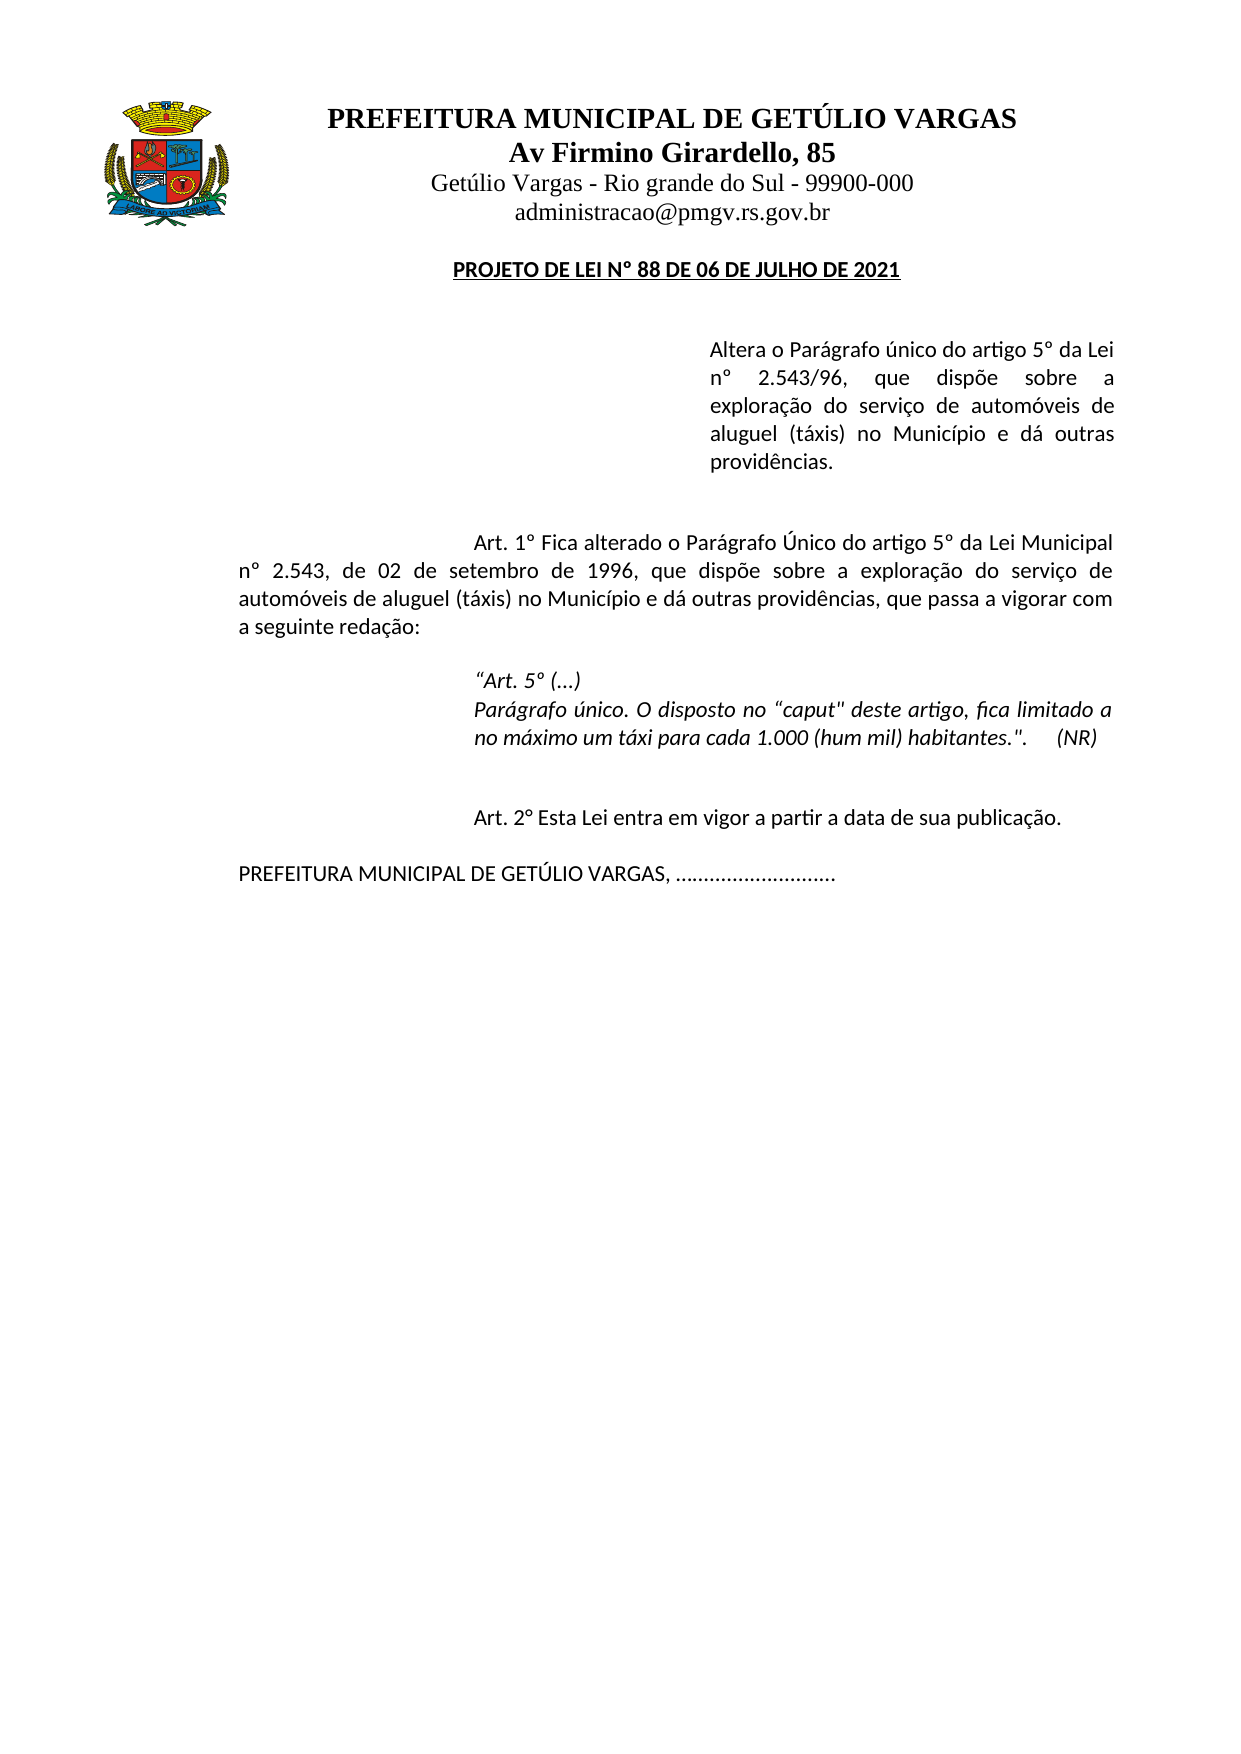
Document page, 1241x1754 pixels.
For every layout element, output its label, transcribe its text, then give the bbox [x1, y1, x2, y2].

text Parágrafo único. O disposto no “caput" deste artigo, fica limitado a no máximo um táxi para cada 1.000 (hum mil) habitantes.". (NR) [473, 695, 1115, 751]
text Altera o Parágrafo único do artigo 5º da Lei nº 2.543/96, que dispõe sobre a exploração do serviço de automóveis de aluguel (táxis) no Município e dá outras providências. [709, 335, 1115, 476]
text “Art. 5º (...) [473, 667, 1115, 695]
text PREFEITURA MUNICIPAL DE GETÚLIO VARGAS, …......................... [238, 831, 1115, 887]
text Art. 2° Esta Lei entra em vigor a partir a data de sua publicação. [238, 803, 1115, 831]
text Art. 1º Fica alterado o Parágrafo Único do artigo 5º da Lei Municipal nº 2.543, de 02 de setembro de 1996, que dispõe sobre a exploração do serviço de automóveis de aluguel (táxis) no Município e dá outras providências, que passa a vigorar com a seguinte redação: [238, 528, 1115, 640]
text PROJETO DE LEI Nº 88 DE 06 DE JULHO DE 2021 [238, 255, 1115, 283]
